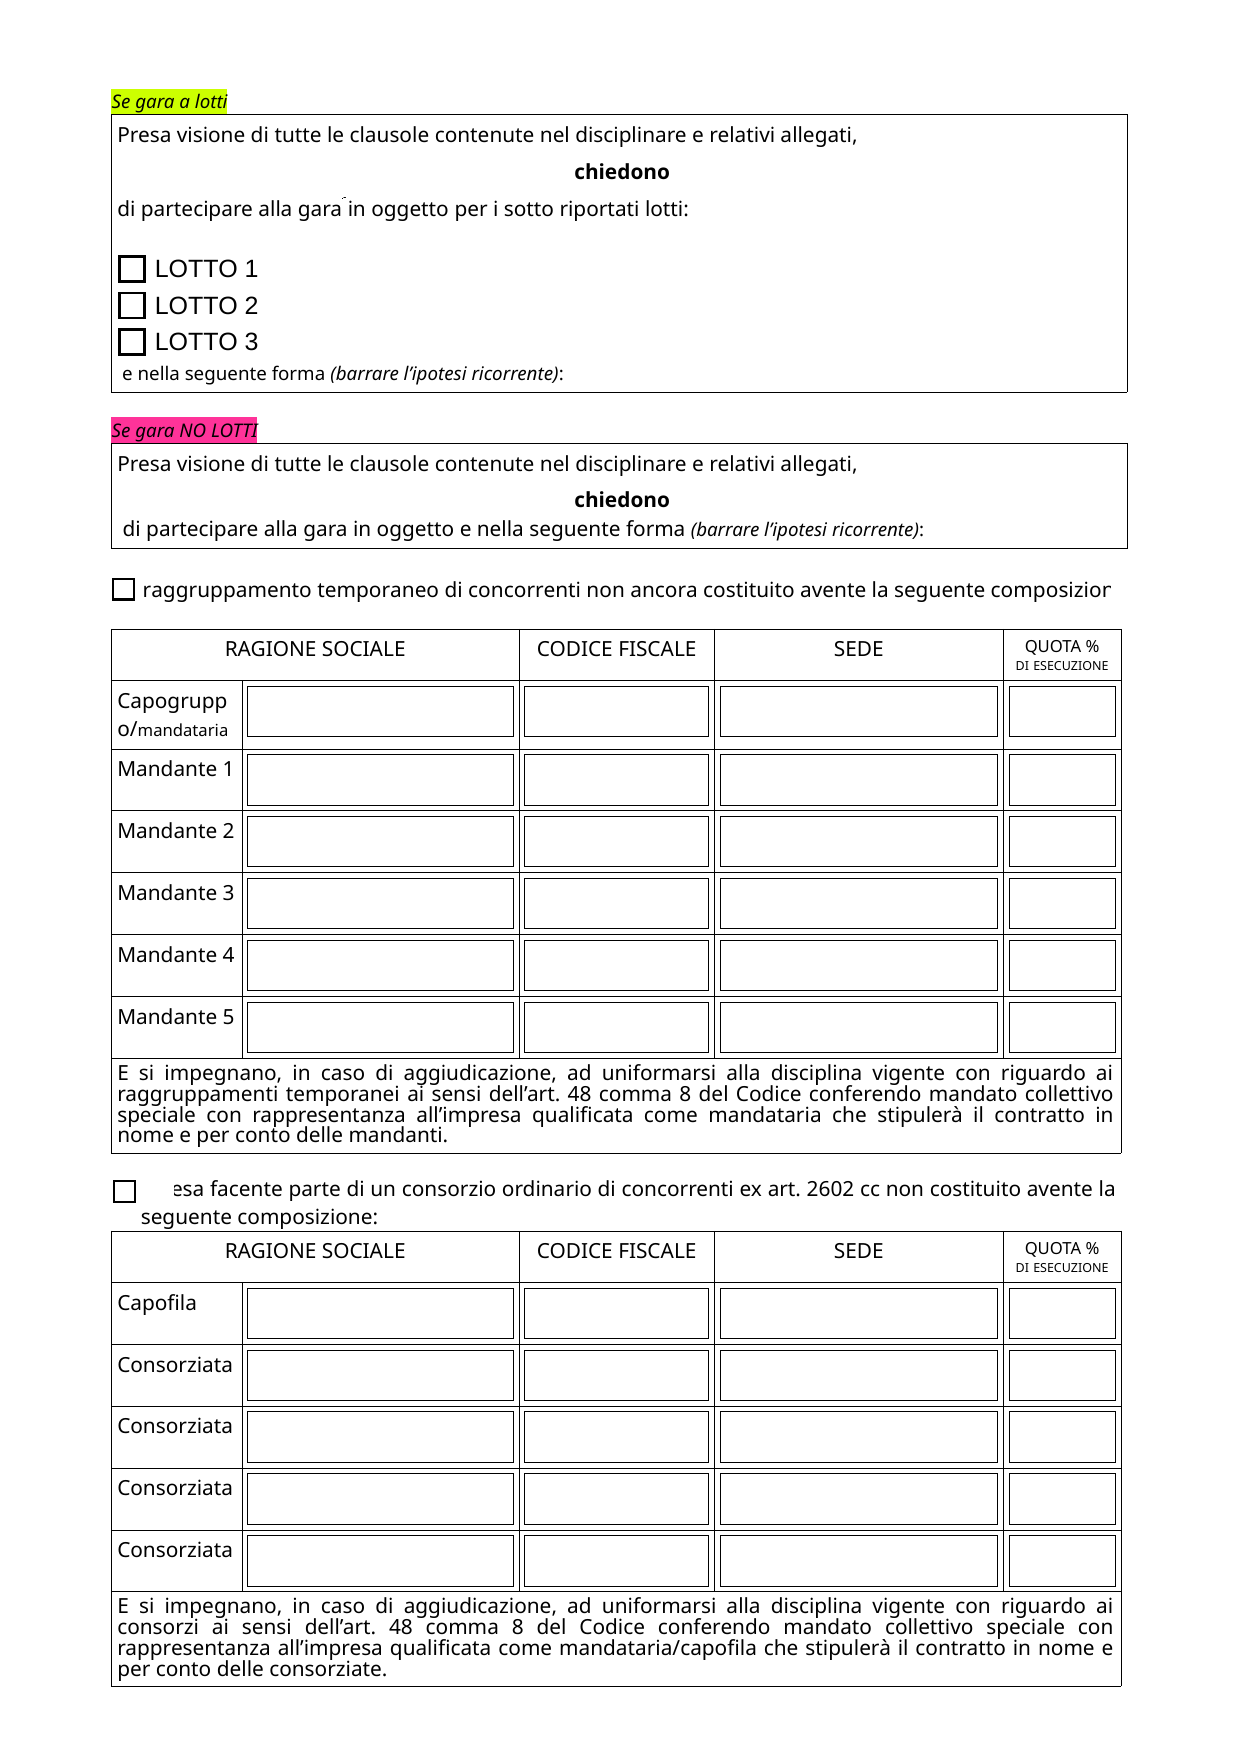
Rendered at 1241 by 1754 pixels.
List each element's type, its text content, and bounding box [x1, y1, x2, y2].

table_cell Consorziata [112, 1469, 242, 1529]
table_cell [715, 1283, 1003, 1344]
table_cell Consorziata [112, 1407, 242, 1468]
table_header RAGIONE SOCIALE [112, 630, 519, 680]
table_cell Mandante 5 [112, 997, 242, 1058]
table_cell Capogruppo/mandataria [112, 681, 242, 748]
table_cell [243, 1407, 519, 1468]
table_cell [520, 1469, 714, 1529]
table_cell [520, 997, 714, 1058]
table_cell [715, 873, 1003, 934]
table_cell [520, 873, 714, 934]
table_header Presa visione di tutte le clausole contenute nel disciplinare e relativi allegati, chiedono di partecipare alla gara in oggetto per i sotto riportati lotti: e nella seguente forma (barrare l’ipotesi ricorrente): [112, 115, 1127, 392]
table_cell [715, 750, 1003, 810]
table_cell Mandante 1 [112, 750, 242, 810]
text Se gara a lotti [111, 88, 1123, 114]
table_cell [1004, 873, 1121, 934]
table_cell [1004, 935, 1121, 996]
text impresa facente parte di un consorzio ordinario di concorrenti ex art. 2602 cc non costituito avente la seguente composizione: [94, 1174, 1123, 1231]
table_cell Mandante 3 [112, 873, 242, 934]
table_cell [715, 997, 1003, 1058]
table_cell [1004, 811, 1121, 872]
table_cell [243, 811, 519, 872]
table_cell [520, 681, 714, 748]
table_cell E si impegnano, in caso di aggiudicazione, ad uniformarsi alla disciplina vigente con riguardo ai raggruppamenti temporanei ai sensi dell’art. 48 comma 8 del Codice conferendo mandato collettivo speciale con rappresentanza all’impresa qualificata come mandataria che stipulerà il contratto in nome e per conto delle mandanti. [112, 1059, 1121, 1153]
table_header CODICE FISCALE [520, 630, 714, 680]
table_cell [243, 681, 519, 748]
table_cell [1004, 1469, 1121, 1529]
table_cell [715, 811, 1003, 872]
table_cell [520, 811, 714, 872]
table_cell [715, 1345, 1003, 1406]
text Se gara NO LOTTI [111, 417, 1123, 443]
table_cell [243, 1531, 519, 1591]
table_cell Consorziata [112, 1531, 242, 1591]
table_cell [520, 750, 714, 810]
table_cell [1004, 1283, 1121, 1344]
table_cell [1004, 997, 1121, 1058]
table_cell [243, 997, 519, 1058]
table_cell [520, 1407, 714, 1468]
table_cell [243, 1469, 519, 1529]
table_cell Mandante 4 [112, 935, 242, 996]
table_cell [715, 1531, 1003, 1591]
table_header SEDE [715, 1232, 1003, 1282]
table_cell E si impegnano, in caso di aggiudicazione, ad uniformarsi alla disciplina vigente con riguardo ai consorzi ai sensi dell’art. 48 comma 8 del Codice conferendo mandato collettivo speciale con rappresentanza all’impresa qualificata come mandataria/capofila che stipulerà il contratto in nome e per conto delle consorziate. [112, 1592, 1121, 1686]
table_cell [1004, 1407, 1121, 1468]
table_cell [1004, 750, 1121, 810]
table_cell [243, 1345, 519, 1406]
table_cell [1004, 1345, 1121, 1406]
table_cell [715, 1407, 1003, 1468]
table_header QUOTA % DI ESECUZIONE [1004, 1232, 1121, 1282]
table_cell [243, 873, 519, 934]
table_cell [1004, 1531, 1121, 1591]
table_cell [715, 935, 1003, 996]
table_cell [715, 1469, 1003, 1529]
table_cell [243, 935, 519, 996]
table_cell Mandante 2 [112, 811, 242, 872]
table_cell Capofila [112, 1283, 242, 1344]
table_header Presa visione di tutte le clausole contenute nel disciplinare e relativi allegati, chiedono di partecipare alla gara in oggetto e nella seguente forma (barrare l’ipotesi ricorrente): [112, 444, 1127, 548]
table_header RAGIONE SOCIALE [112, 1232, 519, 1282]
table_cell [715, 681, 1003, 748]
table_header QUOTA % DI ESECUZIONE [1004, 630, 1121, 680]
table_cell [243, 750, 519, 810]
table_header CODICE FISCALE [520, 1232, 714, 1282]
table_cell [520, 1531, 714, 1591]
table_cell [520, 935, 714, 996]
table_header SEDE [715, 630, 1003, 680]
table_cell [520, 1345, 714, 1406]
table_cell [520, 1283, 714, 1344]
table_cell [243, 1283, 519, 1344]
table_cell Consorziata [112, 1345, 242, 1406]
table_cell [1004, 681, 1121, 748]
